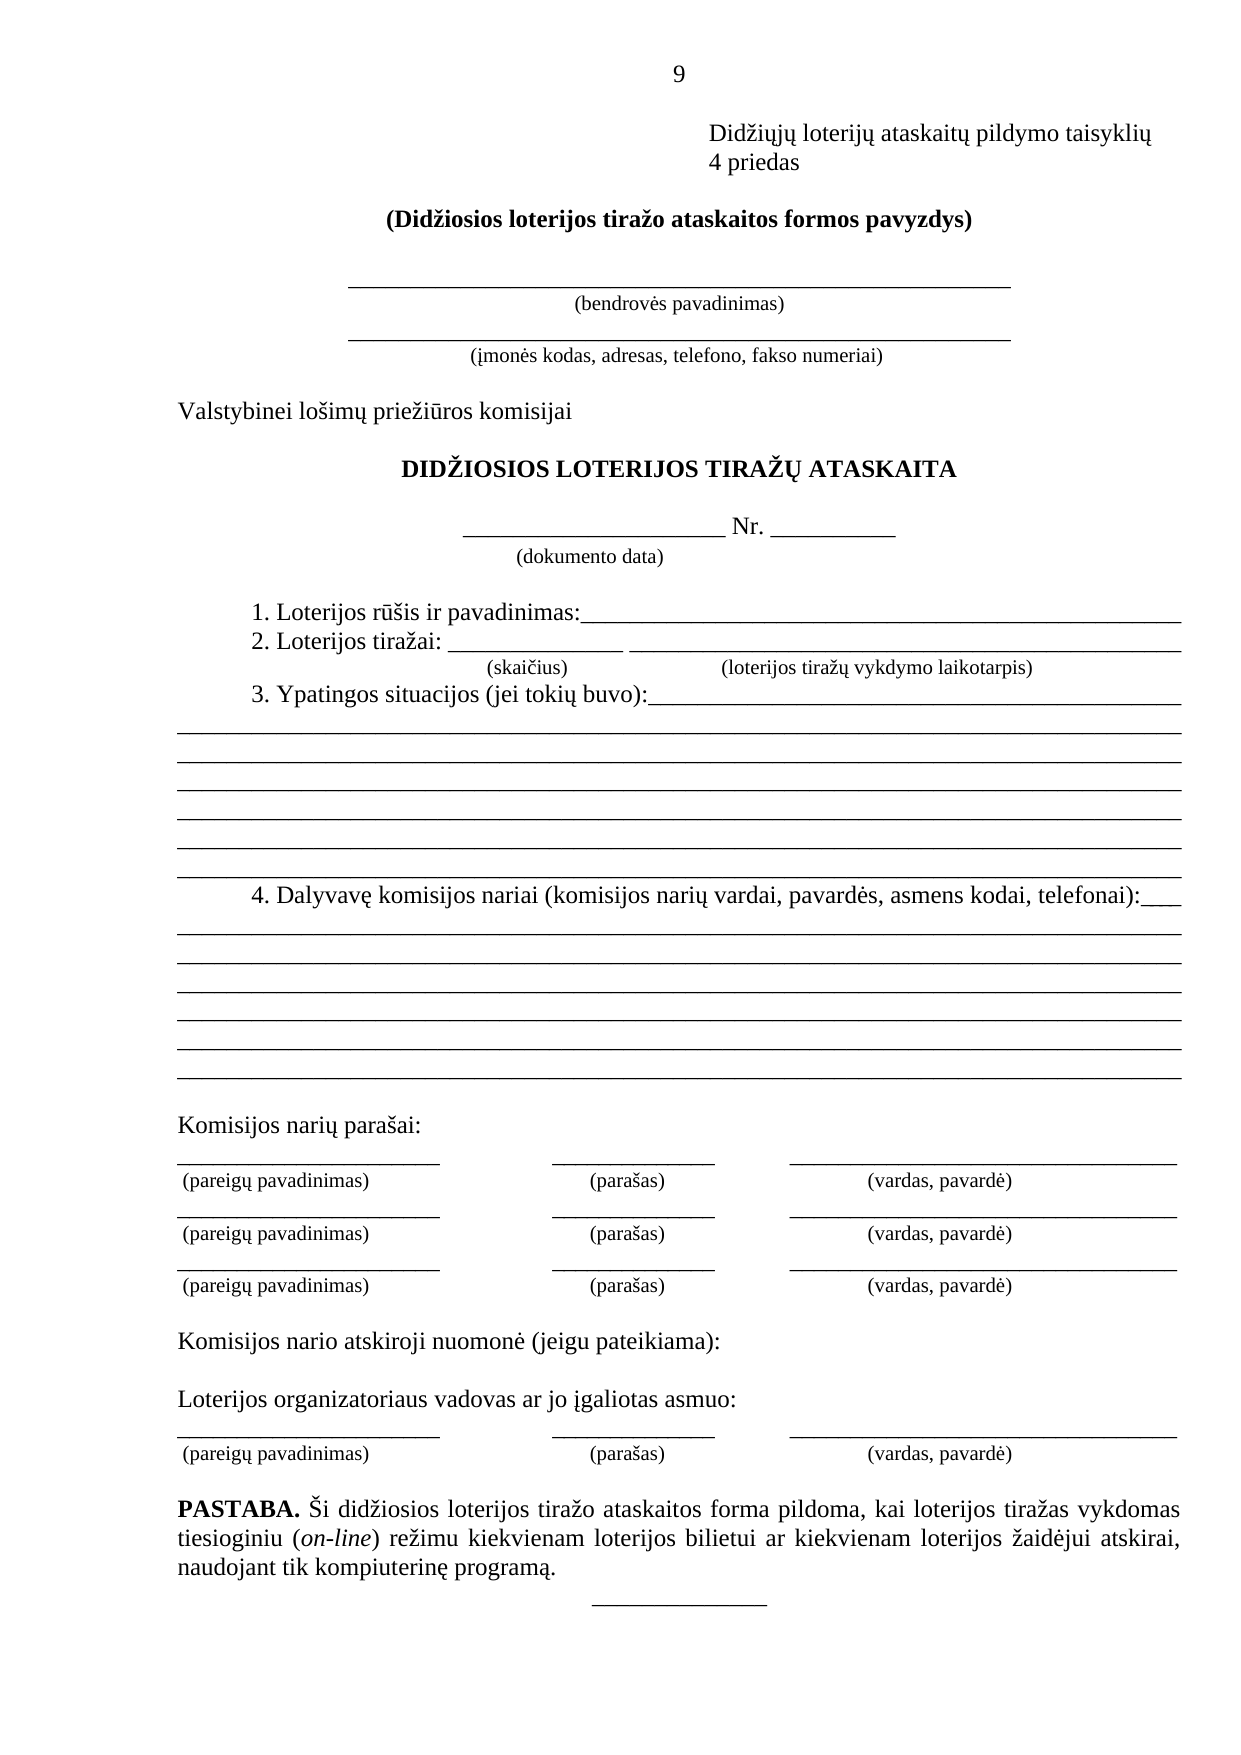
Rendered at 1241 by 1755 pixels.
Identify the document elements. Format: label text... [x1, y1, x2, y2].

text 3. Ypatingos situacijos (jei tokių buvo): [177, 679, 1181, 708]
text DIDŽIOSIOS LOTERIJOS TIRAŽŲ ATASKAITA [177, 454, 1181, 482]
text 2. Loterijos tiražai: ______________ [177, 626, 1181, 655]
text Didžiųjų loterijų ataskaitų pildymo taisyklių [709, 118, 1181, 147]
text _____________________________________________________ [177, 315, 1181, 343]
text (pareigų pavadinimas) (parašas) (vardas, pavardė) [177, 1441, 1181, 1465]
text Valstybinei lošimų priežiūros komisijai [177, 396, 1181, 425]
text 4. Dalyvavę komisijos nariai (komisijos narių vardai, pavardės, asmens kodai, telefonai): [177, 880, 1181, 909]
text (įmonės kodas, adresas, telefono, fakso numeriai) [177, 343, 1181, 367]
text Komisijos nario atskiroji nuomonė (jeigu pateikiama): [177, 1326, 1181, 1355]
text (pareigų pavadinimas) (parašas) (vardas, pavardė) [177, 1221, 1181, 1245]
text (skaičius) (loterijos tiražų vykdymo laikotarpis) [177, 655, 1181, 679]
text (pareigų pavadinimas) (parašas) (vardas, pavardė) [177, 1168, 1181, 1192]
text (pareigų pavadinimas) (parašas) (vardas, pavardė) [177, 1273, 1181, 1297]
text PASTABA. Ši didžiosios loterijos tiražo ataskaitos forma pildoma, kai loterijos tiražas vykdomas tiesioginiu (on-line) režimu kiekvienam loterijos bilietui ar kiekvienam loterijos žaidėjui atskirai, naudojant tik kompiuterinę programą. [177, 1494, 1181, 1580]
text 1. Loterijos rūšis ir pavadinimas: [177, 597, 1181, 626]
text (bendrovės pavadinimas) [177, 291, 1181, 315]
text ______________ [177, 1580, 1181, 1609]
text (dokumento data) [177, 540, 1181, 569]
text 4 priedas [177, 147, 1181, 176]
text (Didžiosios loterijos tiražo ataskaitos formos pavyzdys) [177, 204, 1181, 233]
text _____________________________________________________ [177, 262, 1181, 291]
text Komisijos narių parašai: [177, 1110, 1181, 1139]
text Loterijos organizatoriaus vadovas ar jo įgaliotas asmuo: [177, 1384, 1181, 1412]
text _____________________ Nr. __________ [177, 511, 1181, 540]
